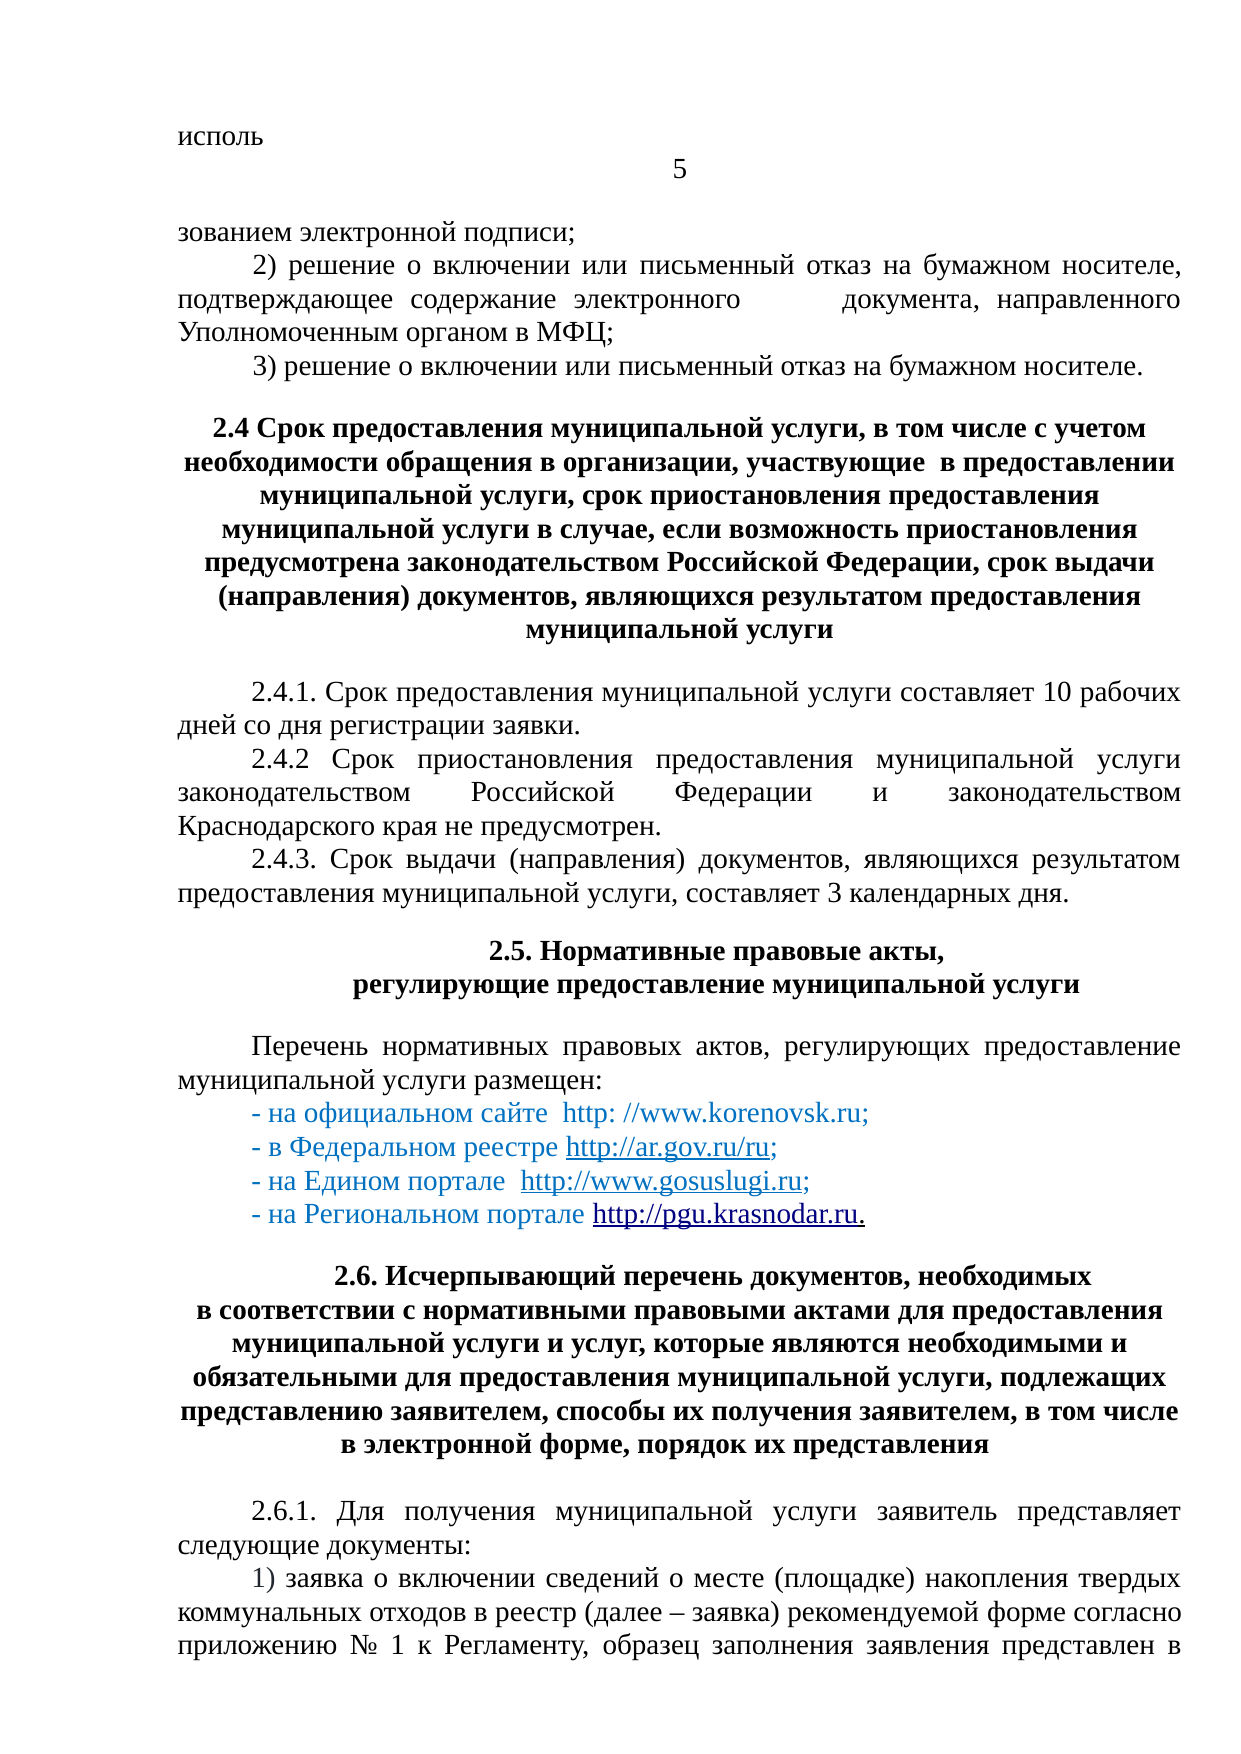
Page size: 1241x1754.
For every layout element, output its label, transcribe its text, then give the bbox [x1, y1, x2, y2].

text 5 [177, 152, 1182, 185]
text 2) решение о включении или письменный отказ на бумажном носителе, подтверждающее содержание электронного документа, направленного Уполномоченным органом в МФЦ; [177, 247, 1182, 348]
text 2.4.1. Срок предоставления муниципальной услуги составляет 10 рабочих дней со дня регистрации заявки. [177, 674, 1182, 741]
text 2.4 Срок предоставления муниципальной услуги, в том числе с учетом необходимости обращения в организации, участвующие в предоставлении муниципальной услуги, срок приостановления предоставления муниципальной услуги в случае, если возможность приостановления предусмотрена законодательством Российской Федерации, срок выдачи (направления) документов, являющихся результатом предоставления муниципальной услуги [177, 410, 1182, 645]
text - на Региональном портале http://pgu.krasnodar.ru. [177, 1196, 1182, 1230]
subtitle - в Федеральном реестре http://ar.gov.ru/ru; [177, 1129, 1182, 1163]
text 2.6.1. Для получения муниципальной услуги заявитель представляет следующие документы: [177, 1493, 1182, 1560]
text Перечень нормативных правовых актов, регулирующих предоставление муниципальной услуги размещен: [177, 1028, 1182, 1096]
text 2.5. Нормативные правовые акты, [177, 933, 1182, 966]
text 3) решение о включении или письменный отказ на бумажном носителе. [177, 348, 1182, 382]
text - на Едином портале http://www.gosuslugi.ru; [177, 1163, 1182, 1196]
text регулирующие предоставление муниципальной услуги [177, 966, 1182, 1000]
text 1) заявка о включении сведений о месте (площадке) накопления твердых коммунальных отходов в реестр (далее – заявка) рекомендуемой форме согласно приложению № 1 к Регламенту, образец заполнения заявления представлен в [177, 1560, 1182, 1661]
text - на официальном сайте http: //www.korenovsk.ru; [177, 1096, 1182, 1129]
text 2.4.3. Срок выдачи (направления) документов, являющихся результатом предоставления муниципальной услуги, составляет 3 календарных дня. [177, 842, 1182, 909]
text исполь [177, 118, 1182, 152]
text 2.4.2 Срок приостановления предоставления муниципальной услуги законодательством Российской Федерации и законодательством Краснодарского края не предусмотрен. [177, 741, 1182, 842]
text зованием электронной подписи; [177, 214, 1182, 247]
text 2.6. Исчерпывающий перечень документов, необходимых в соответствии с нормативными правовыми актами для предоставления муниципальной услуги и услуг, которые являются необходимыми и обязательными для предоставления муниципальной услуги, подлежащих представлению заявителем, способы их получения заявителем, в том числе в электронной форме, порядок их представления [177, 1258, 1182, 1460]
